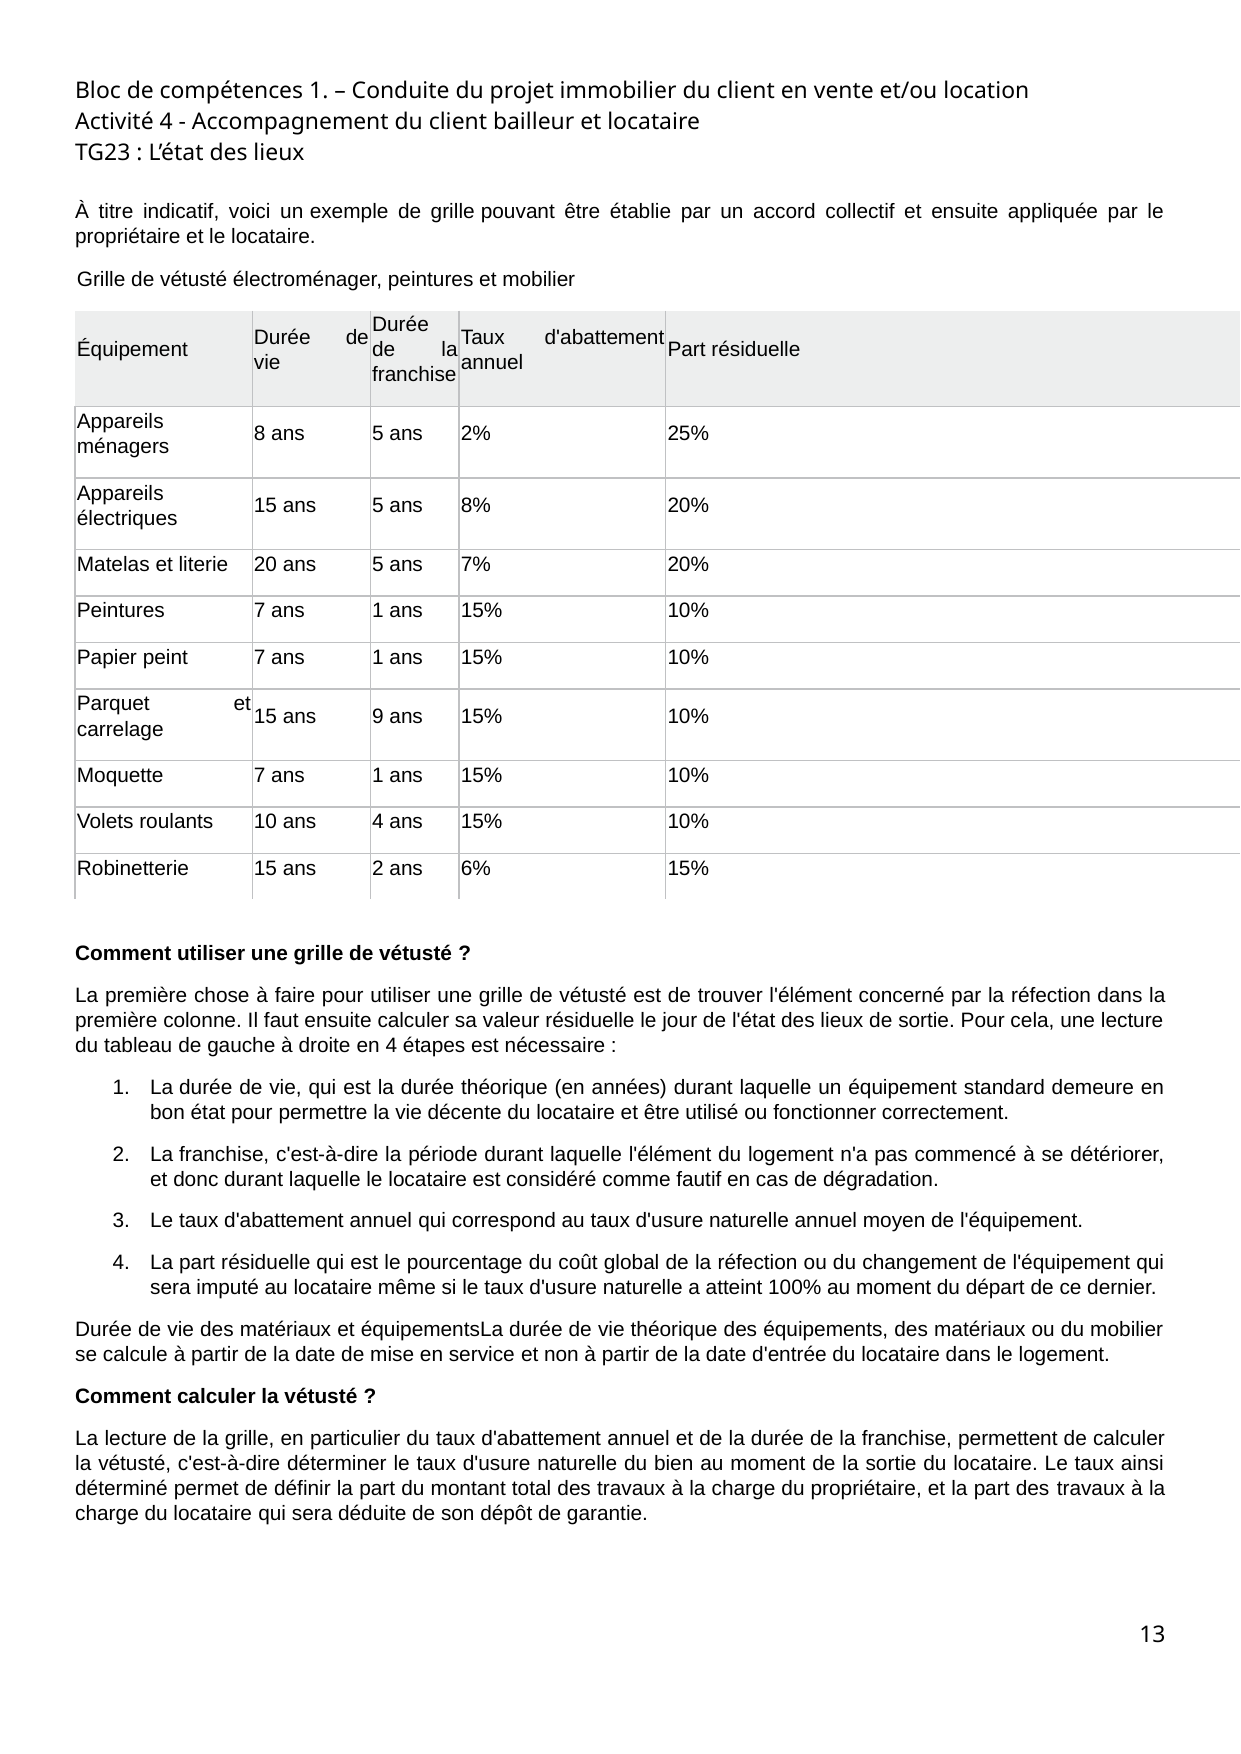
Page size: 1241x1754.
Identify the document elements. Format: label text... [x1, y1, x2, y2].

table_cell Équipement [75, 311, 252, 406]
table_cell 5 ans [371, 479, 458, 549]
table_cell Appareils ménagers [76, 407, 252, 477]
table_cell 2 ans [371, 854, 458, 899]
table_cell Robinetterie [76, 854, 252, 899]
table_cell 10% [666, 643, 1240, 688]
text Comment calculer la vétusté ? [75, 1384, 1165, 1408]
table_cell 9 ans [371, 690, 458, 760]
table_cell 5 ans [371, 407, 458, 477]
text Durée de vie des matériaux et équipementsLa durée de vie théorique des équipements, des matériaux ou du mobilier se calcule à partir de la date de mise en service et non à partir de la date d'entrée du locataire dans le logement. [75, 1317, 1165, 1366]
table_cell 15 ans [253, 854, 370, 899]
table_cell 7 ans [253, 597, 370, 642]
table_cell 15% [460, 761, 665, 806]
list La part résiduelle qui est le pourcentage du coût global de la réfection ou du changement de l'équipement qui sera imputé au locataire même si le taux d'usure naturelle a atteint 100% au moment du départ de ce dernier. [112, 1250, 1165, 1299]
list La durée de vie, qui est la durée théorique (en années) durant laquelle un équipement standard demeure en bon état pour permettre la vie décente du locataire et être utilisé ou fonctionner correctement. [112, 1074, 1165, 1124]
table_header Grille de vétusté électroménager, peintures et mobilier [75, 266, 1240, 311]
table_cell Parquet et carrelage [76, 690, 252, 760]
table_cell 6% [460, 854, 665, 899]
table_cell 1 ans [371, 643, 458, 688]
table_cell 15% [460, 690, 665, 760]
table_cell Matelas et literie [76, 550, 252, 595]
table_cell Peintures [76, 597, 252, 642]
text La lecture de la grille, en particulier du taux d'abattement annuel et de la durée de la franchise, permettent de calculer la vétusté, c'est-à-dire déterminer le taux d'usure naturelle du bien au moment de la sortie du locataire. Le taux ainsi déterminé permet de définir la part du montant total des travaux à la charge du propriétaire, et la part des travaux à la charge du locataire qui sera déduite de son dépôt de garantie. [75, 1426, 1165, 1525]
table_cell 15% [460, 643, 665, 688]
table_cell 15% [666, 854, 1240, 899]
text Comment utiliser une grille de vétusté ? [75, 941, 1165, 965]
table_cell Part résiduelle [666, 311, 1240, 406]
table_cell 1 ans [371, 761, 458, 806]
table_cell 10% [666, 690, 1240, 760]
table_cell 7% [460, 550, 665, 595]
text À titre indicatif, voici un exemple de grille pouvant être établie par un accord collectif et ensuite appliquée par le propriétaire et le locataire. [75, 199, 1165, 248]
list La franchise, c'est-à-dire la période durant laquelle l'élément du logement n'a pas commencé à se détériorer, et donc durant laquelle le locataire est considéré comme fautif en cas de dégradation. [112, 1141, 1165, 1191]
table_cell 7 ans [253, 761, 370, 806]
table_cell 10% [666, 597, 1240, 642]
table_cell Volets roulants [76, 808, 252, 853]
table_cell 20% [666, 550, 1240, 595]
table_cell 10% [666, 808, 1240, 853]
table_cell 8% [460, 479, 665, 549]
table_cell 20 ans [253, 550, 370, 595]
table_cell Durée de la franchise [371, 311, 458, 406]
table_cell 20% [666, 479, 1240, 549]
table_cell Appareils électriques [76, 479, 252, 549]
table_cell 10% [666, 761, 1240, 806]
table_cell Durée de vie [253, 311, 370, 406]
table_cell 2% [460, 407, 665, 477]
table_cell 4 ans [371, 808, 458, 853]
table_cell 8 ans [253, 407, 370, 477]
table_cell 10 ans [253, 808, 370, 853]
table_cell 1 ans [371, 597, 458, 642]
table_cell 15% [460, 808, 665, 853]
table_cell Moquette [76, 761, 252, 806]
table_cell Papier peint [76, 643, 252, 688]
text La première chose à faire pour utiliser une grille de vétusté est de trouver l'élément concerné par la réfection dans la première colonne. Il faut ensuite calculer sa valeur résiduelle le jour de l'état des lieux de sortie. Pour cela, une lecture du tableau de gauche à droite en 4 étapes est nécessaire : [75, 983, 1165, 1057]
table_cell 15 ans [253, 479, 370, 549]
list Le taux d'abattement annuel qui correspond au taux d'usure naturelle annuel moyen de l'équipement. [112, 1208, 1165, 1232]
table_cell 5 ans [371, 550, 458, 595]
table_cell Taux d'abattement annuel [460, 311, 665, 406]
table_cell 15 ans [253, 690, 370, 760]
table_cell 15% [460, 597, 665, 642]
table_cell 25% [666, 407, 1240, 477]
table_cell 7 ans [253, 643, 370, 688]
